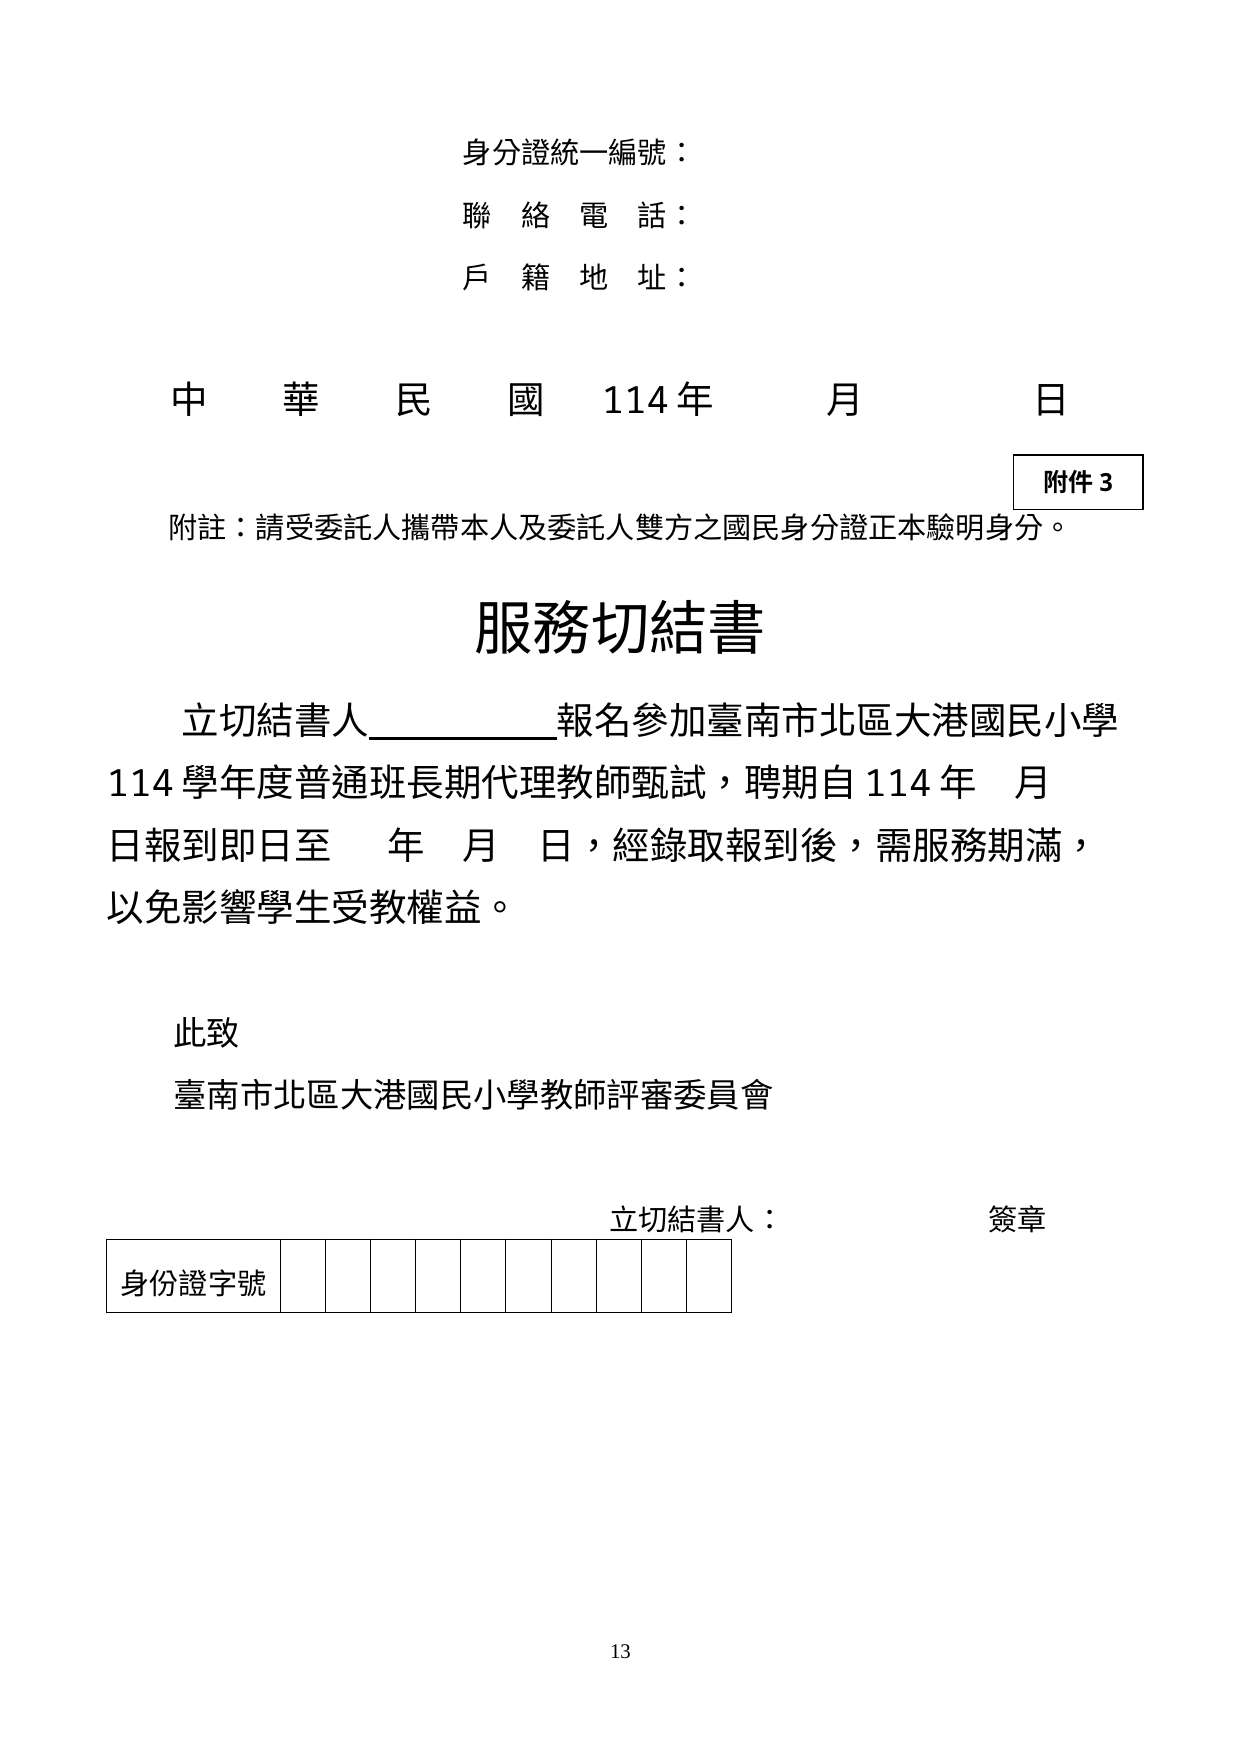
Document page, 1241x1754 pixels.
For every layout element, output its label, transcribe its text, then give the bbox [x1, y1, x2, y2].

table_header [371, 1240, 415, 1312]
text 中 華 民 國 114年 月 日 [106, 364, 1134, 426]
table_header [597, 1240, 641, 1312]
text 立切結書人 報名參加臺南市北區大港國民小學114學年度普通班長期代理教師甄試，聘期自114年 月 日報到即日至 年 月 日，經錄取報到後，需服務期滿，以免影響學生受教權益。 [106, 676, 1134, 926]
text 立切結書人： 簽章 [106, 1176, 1046, 1239]
table_header [281, 1240, 325, 1312]
table_header [461, 1240, 505, 1312]
table_header [642, 1240, 686, 1312]
text 聯 絡 電 話： [456, 176, 1134, 239]
text 附註：請受委託人攜帶本人及委託人雙方之國民身分證正本驗明身分。 [106, 489, 1134, 551]
table_header 身份證字號 [107, 1240, 280, 1312]
table_header [506, 1240, 551, 1312]
text 附註：請受委託人攜帶本人及委託人雙方之國民身分證正本驗明身分。 [1014, 456, 1142, 509]
text 此致 [106, 989, 1134, 1051]
text 附件3 [1029, 463, 1127, 499]
text 服務切結書 [106, 551, 1134, 676]
table_header [416, 1240, 460, 1312]
text 身分證統一編號： [456, 114, 1134, 176]
text 臺南市北區大港國民小學教師評審委員會 [106, 1051, 1134, 1114]
table_header [687, 1240, 731, 1312]
table_header [326, 1240, 370, 1312]
table_header [552, 1240, 596, 1312]
text 戶 籍 地 址： [456, 239, 1134, 301]
